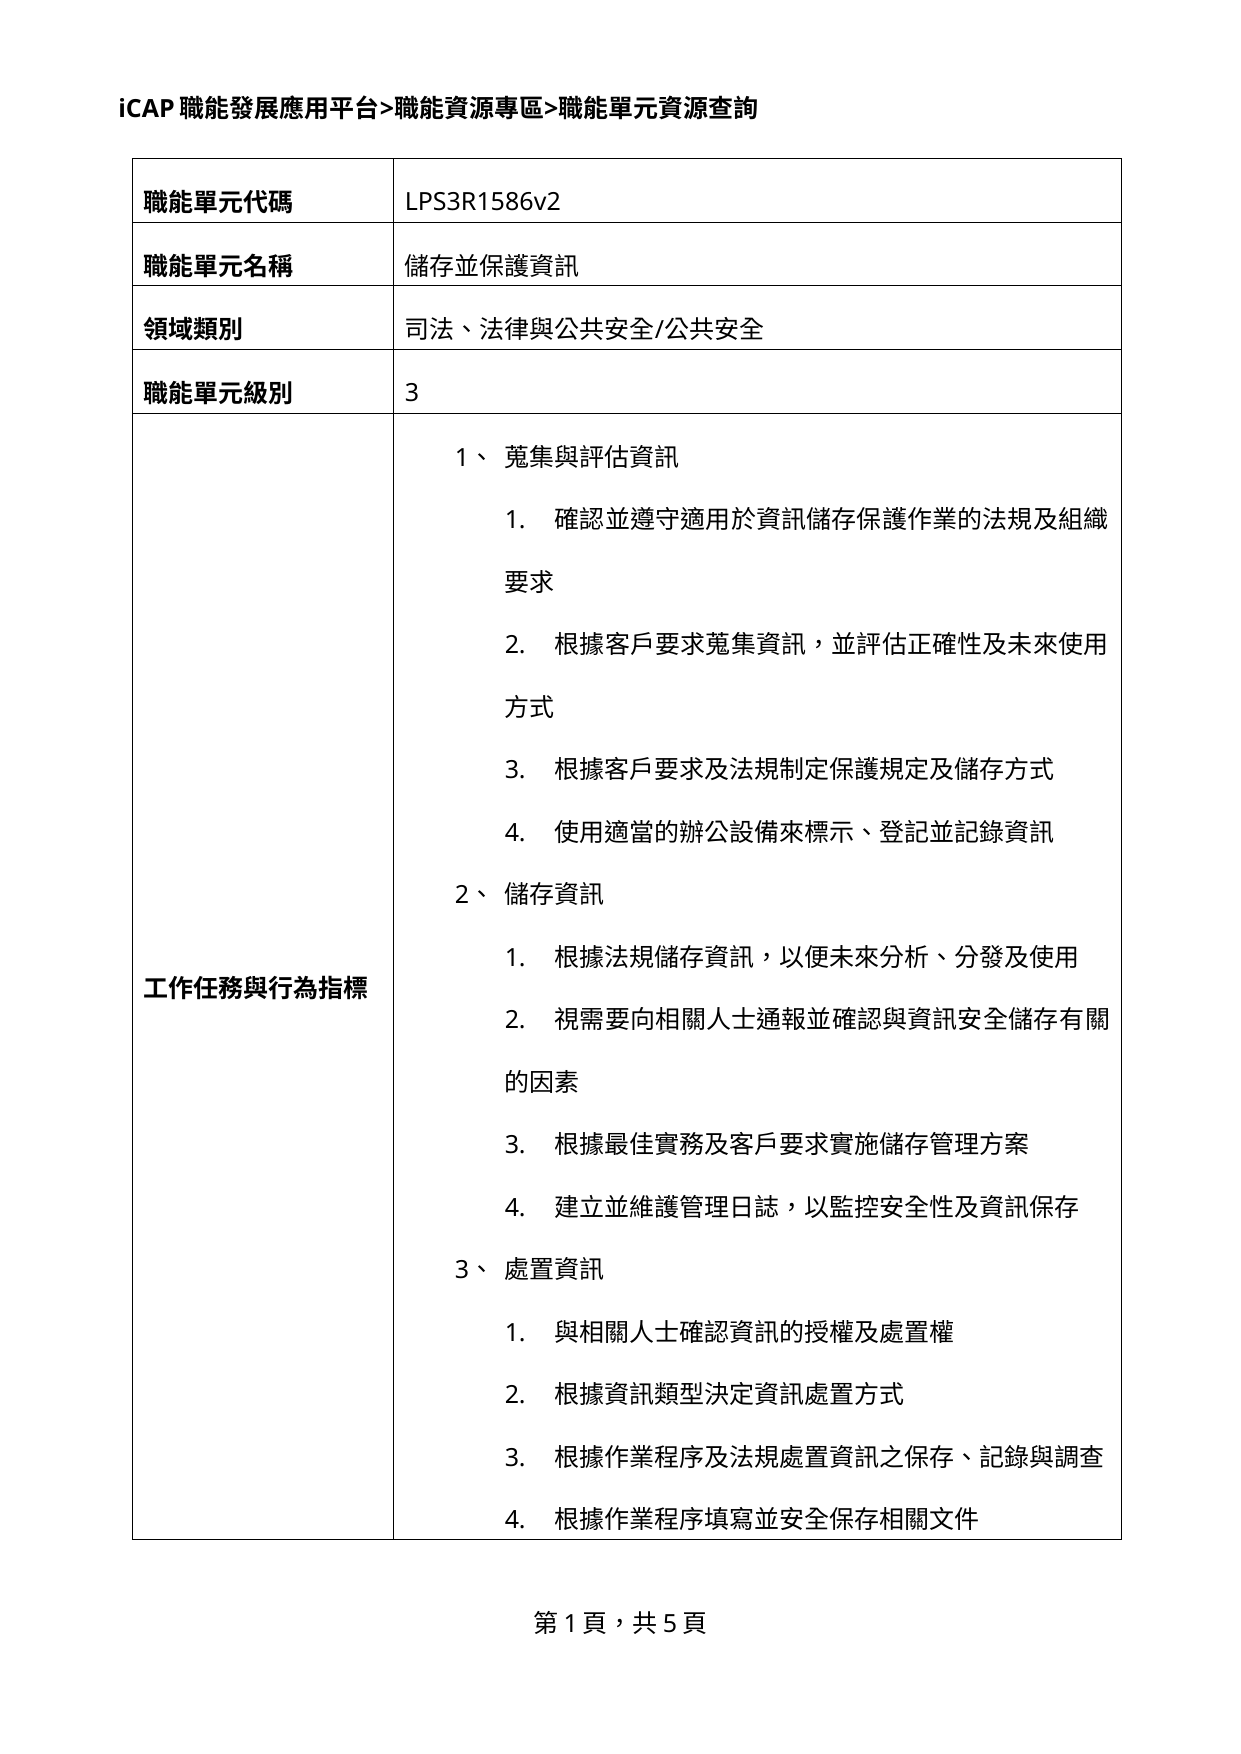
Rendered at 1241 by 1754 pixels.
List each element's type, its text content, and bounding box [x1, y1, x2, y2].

table_cell 職能單元名稱 [133, 223, 393, 285]
table_header 職能單元代碼 [133, 159, 393, 222]
table_header LPS3R1586v2 [394, 159, 1121, 222]
table_cell 司法、法律與公共安全/公共安全 [394, 286, 1121, 349]
table_cell 職能單元級別 [133, 350, 393, 412]
table_cell 工作任務與行為指標 [133, 414, 393, 1538]
table_cell 3 [394, 350, 1121, 412]
table_cell 領域類別 [133, 286, 393, 349]
table_cell 儲存並保護資訊 [394, 223, 1121, 285]
table_cell 蒐集與評估資訊 確認並遵守適用於資訊儲存保護作業的法規及組織要求 根據客戶要求蒐集資訊，並評估正確性及未來使用方式 根據客戶要求及法規制定保護規定及儲存方式 使用適當的辦公設備來標示、登記並記錄資訊 儲存資訊 根據法規儲存資訊，以便未來分析、分發及使用 視需要向相關人士通報並確認與資訊安全儲存有關的因素 根據最佳實務及客戶要求實施儲存管理方案 建立並維護管理日誌，以監控安全性及資訊保存 處置資訊 與相關人士確認資訊的授權及處置權 根據資訊類型決定資訊處置方式 根據作業程序及法規處置資訊之保存、記錄與調查 根據作業程序填寫並安全保存相關文件 [394, 414, 1121, 1538]
